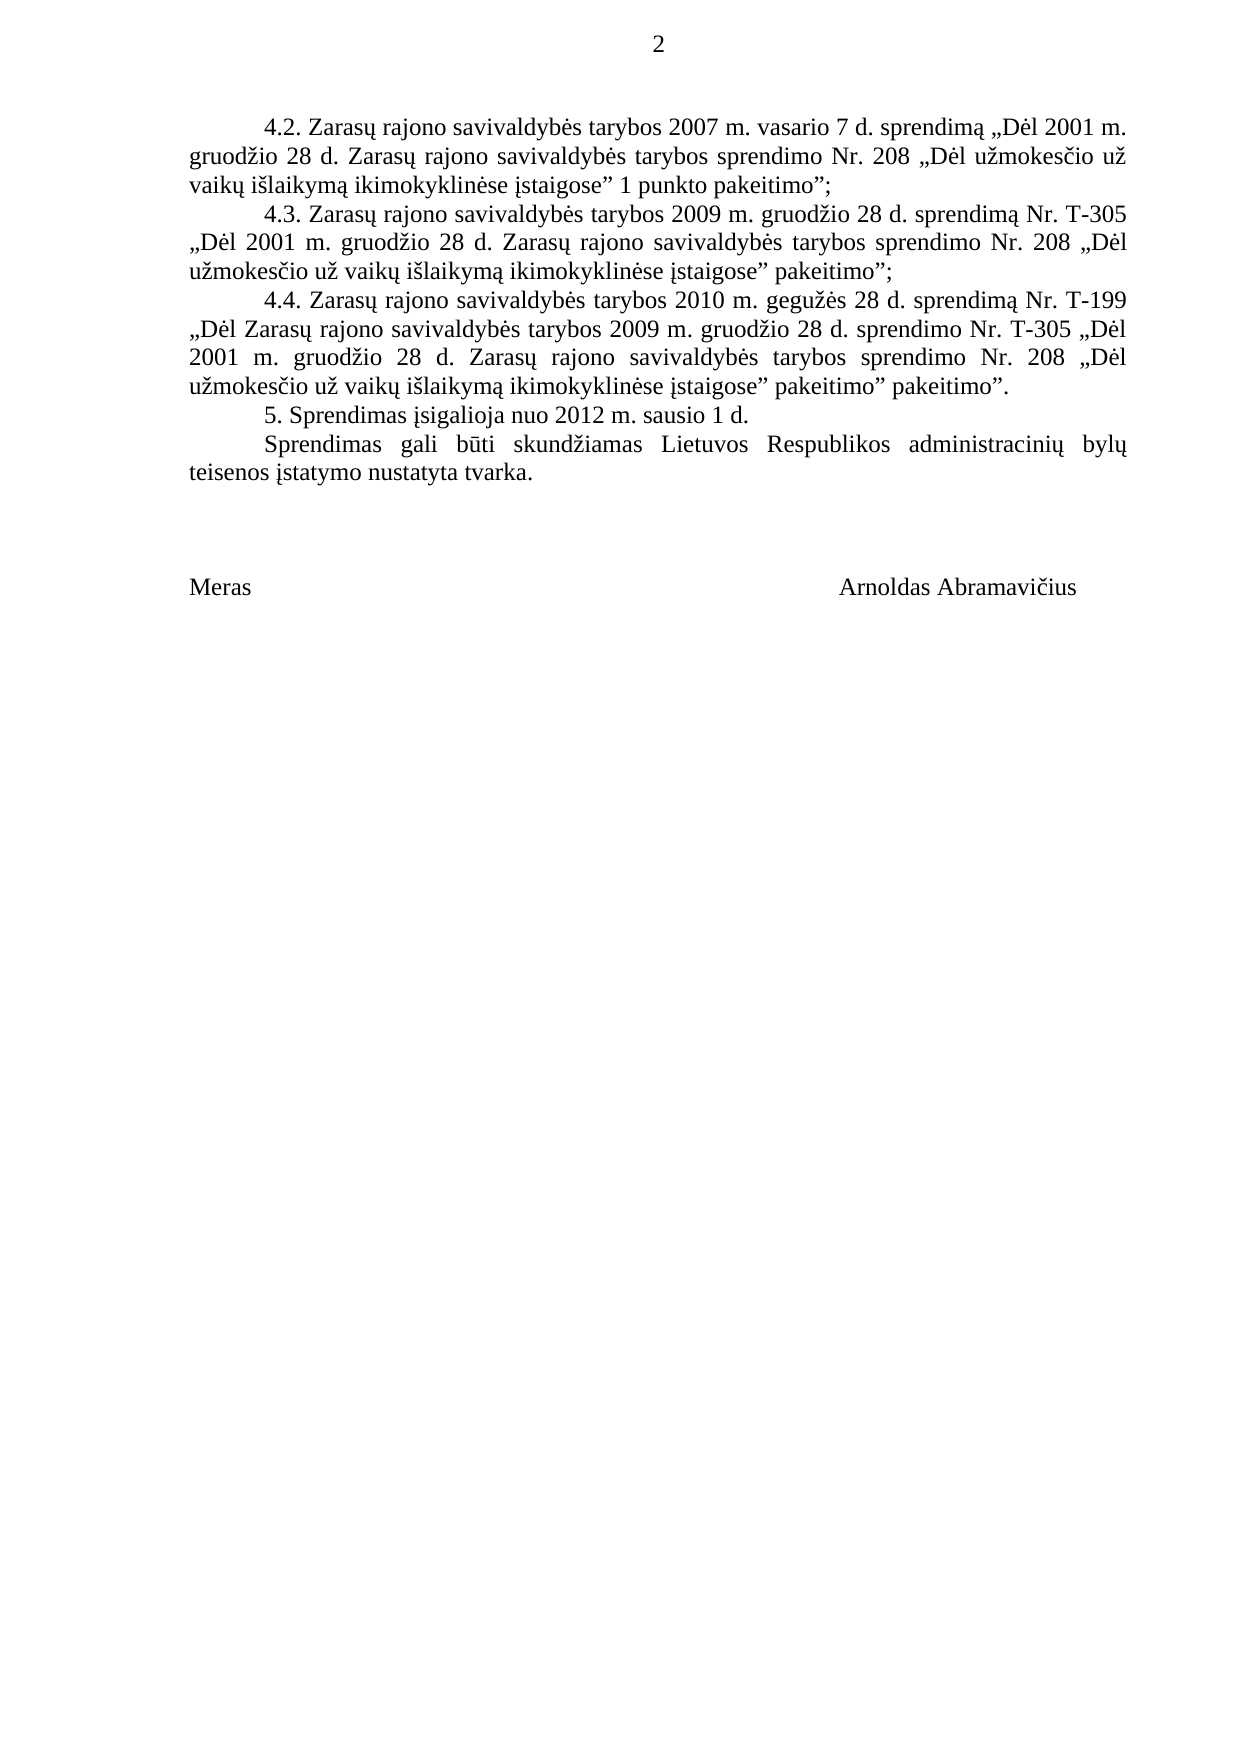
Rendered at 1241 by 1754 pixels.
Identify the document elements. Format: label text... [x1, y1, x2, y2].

text 4.2. Zarasų rajono savivaldybės tarybos 2007 m. vasario 7 d. sprendimą „Dėl 2001 m. gruodžio 28 d. Zarasų rajono savivaldybės tarybos sprendimo Nr. 208 „Dėl užmokesčio už vaikų išlaikymą ikimokyklinėse įstaigose” 1 punkto pakeitimo”; [189, 112, 1128, 199]
text Meras Arnoldas Abramavičius [189, 572, 1128, 601]
text 4.4. Zarasų rajono savivaldybės tarybos 2010 m. gegužės 28 d. sprendimą Nr. T-199 „Dėl Zarasų rajono savivaldybės tarybos 2009 m. gruodžio 28 d. sprendimo Nr. T-305 „Dėl 2001 m. gruodžio 28 d. Zarasų rajono savivaldybės tarybos sprendimo Nr. 208 „Dėl užmokesčio už vaikų išlaikymą ikimokyklinėse įstaigose” pakeitimo” pakeitimo”. [189, 285, 1128, 400]
text 4.3. Zarasų rajono savivaldybės tarybos 2009 m. gruodžio 28 d. sprendimą Nr. T-305 „Dėl 2001 m. gruodžio 28 d. Zarasų rajono savivaldybės tarybos sprendimo Nr. 208 „Dėl užmokesčio už vaikų išlaikymą ikimokyklinėse įstaigose” pakeitimo”; [189, 199, 1128, 285]
text 5. Sprendimas įsigalioja nuo 2012 m. sausio 1 d. [189, 400, 1128, 429]
text Sprendimas gali būti skundžiamas Lietuvos Respublikos administracinių bylų teisenos įstatymo nustatyta tvarka. [189, 429, 1128, 486]
